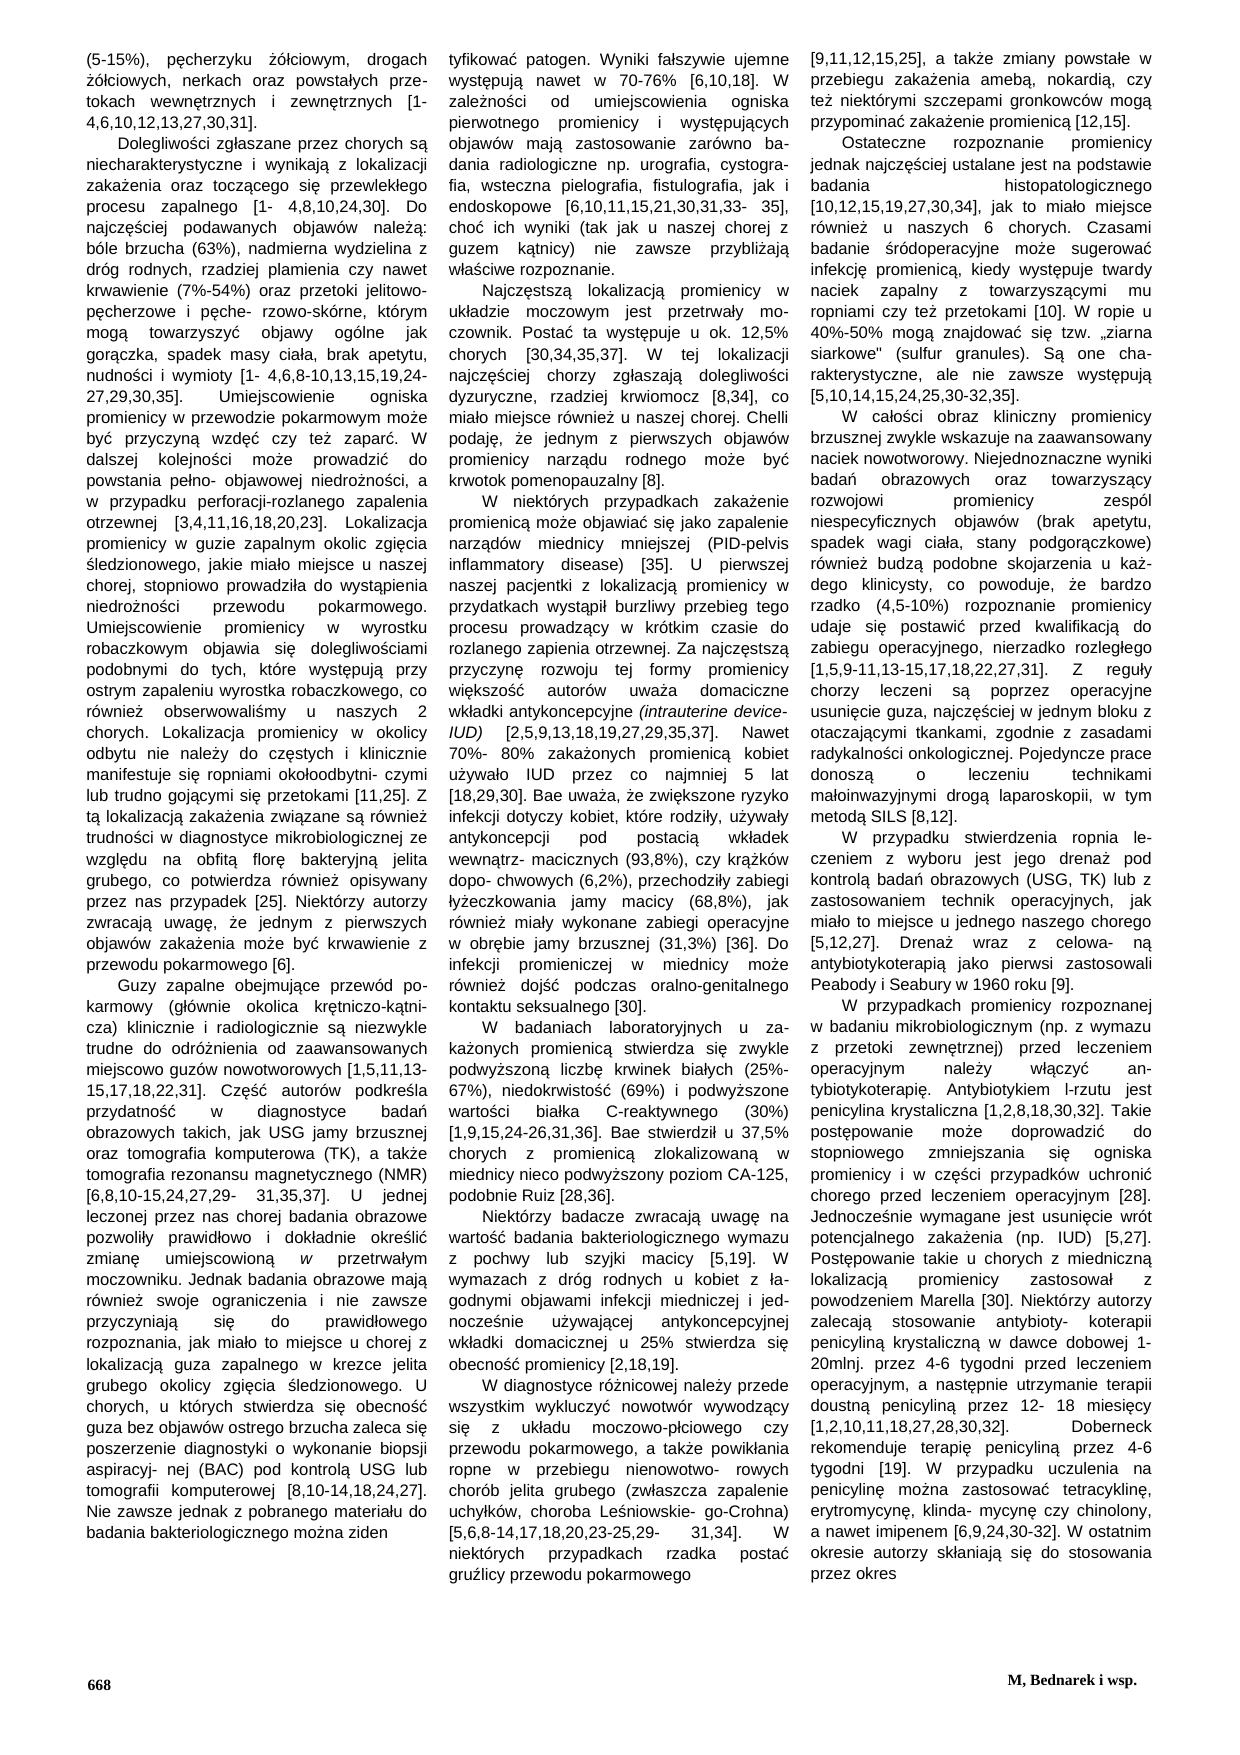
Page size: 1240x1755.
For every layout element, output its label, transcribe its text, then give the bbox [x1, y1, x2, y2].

text Niektórzy badacze zwracają uwagę na wartość badania bakteriologicznego wy­mazu z pochwy lub szyjki macicy [5,19]. W wymazach z dróg rodnych u kobiet z ła­godnymi objawami infekcji miedniczej i jed­nocześnie używającej antykoncepcyjnej wkładki domacicznej u 25% stwierdza się obecność promienicy [2,18,19]. [448, 1207, 789, 1373]
text W całości obraz kliniczny promienicy brzusznej zwykle wskazuje na zaawan­sowany naciek nowotworowy. Niejedno­znaczne wyniki badań obrazowych oraz towarzyszący rozwojowi promienicy zespól niespecyficznych objawów (brak apetytu, spadek wagi ciała, stany podgorączkowe) również budzą podobne skojarzenia u każ­dego klinicysty, co powoduje, że bardzo rzadko (4,5-10%) rozpoznanie promienicy udaje się postawić przed kwalifikacją do zabiegu operacyjnego, nierzadko rozległe­go [1,5,9-11,13-15,17,18,22,27,31]. Z re­guły chorzy leczeni są poprzez operacyj­ne usunięcie guza, najczęściej w jednym bloku z otaczającymi tkankami, zgodnie z zasadami radykalności onkologicznej. Pojedyncze prace donoszą o leczeniu technikami małoinwazyjnymi drogą laparo­skopii, w tym metodą SILS [8,12]. [810, 407, 1152, 826]
text Najczęstszą lokalizacją promienicy w układzie moczowym jest przetrwały mo- czownik. Postać ta występuje u ok. 12,5% chorych [30,34,35,37]. W tej lokalizacji najczęściej chorzy zgłaszają dolegliwości dyzuryczne, rzadziej krwiomocz [8,34], co miało miejsce również u naszej chorej. Chelli podaję, że jednym z pierwszych ob­jawów promienicy narządu rodnego może być krwotok pomenopauzalny [8]. [448, 281, 789, 490]
text 668 [87, 1676, 117, 1694]
text W przypadkach promienicy rozpo­znanej w badaniu mikrobiologicznym (np. z wymazu z przetoki zewnętrznej) przed le­czeniem operacyjnym należy włączyć an- tybiotykoterapię. Antybiotykiem l-rzutu jest penicylina krystaliczna [1,2,8,18,30,32]. Takie postępowanie może doprowadzić do stopniowego zmniejszania się ogniska promienicy i w części przypadków uchro­nić chorego przed leczeniem operacyjnym [28]. Jednocześnie wymagane jest usu­nięcie wrót potencjalnego zakażenia (np. IUD) [5,27]. Postępowanie takie u chorych z miedniczną lokalizacją promienicy zasto­sował z powodzeniem Marella [30]. Niektó­rzy autorzy zalecają stosowanie antybioty- koterapii penicyliną krystaliczną w dawce dobowej 1-20mlnj. przez 4-6 tygodni przed leczeniem operacyjnym, a następnie utrzy­manie terapii doustną penicyliną przez 12- 18 miesięcy [1,2,10,11,18,27,28,30,32]. Doberneck rekomenduje terapię penicy­liną przez 4-6 tygodni [19]. W przypadku uczulenia na penicylinę można zastoso­wać tetracyklinę, erytromycynę, klinda- mycynę czy chinolony, a nawet imipenem [6,9,24,30-32]. W ostatnim okresie autorzy skłaniają się do stosowania przez okres [810, 996, 1152, 1583]
text W badaniach laboratoryjnych u za­każonych promienicą stwierdza się zwy­kle podwyższoną liczbę krwinek białych (25%-67%), niedokrwistość (69%) i pod­wyższone wartości białka C-reaktywnego (30%) [1,9,15,24-26,31,36]. Bae stwierdził u 37,5% chorych z promienicą zlokalizowa­ną w miednicy nieco podwyższony poziom CA-125, podobnie Ruiz [28,36]. [448, 1018, 789, 1205]
text tyfikować patogen. Wyniki fałszywie ujem­ne występują nawet w 70-76% [6,10,18]. W zależności od umiejscowienia ogniska pierwotnego promienicy i występujących objawów mają zastosowanie zarówno ba­dania radiologiczne np. urografia, cystogra- fia, wsteczna pielografia, fistulografia, jak i endoskopowe [6,10,11,15,21,30,31,33- 35], choć ich wyniki (tak jak u naszej chorej z guzem kątnicy) nie zawsze przybliżają właściwe rozpoznanie. [448, 50, 789, 279]
text W diagnostyce różnicowej należy przede wszystkim wykluczyć nowotwór wy­wodzący się z układu moczowo-płciowego czy przewodu pokarmowego, a także po­wikłania ropne w przebiegu nienowotwo- rowych chorób jelita grubego (zwłaszcza zapalenie uchyłków, choroba Leśniowskie- go-Crohna) [5,6,8-14,17,18,20,23-25,29- 31,34]. W niektórych przypadkach rzadka postać gruźlicy przewodu pokarmowego [448, 1375, 789, 1584]
text (5-15%), pęcherzyku żółciowym, drogach żółciowych, nerkach oraz powstałych prze­tokach wewnętrznych i zewnętrznych [1- 4,6,10,12,13,27,30,31]. [86, 50, 427, 132]
text Dolegliwości zgłaszane przez cho­rych są niecharakterystyczne i wynikają z lokalizacji zakażenia oraz toczącego się przewlekłego procesu zapalnego [1- 4,8,10,24,30]. Do najczęściej podawanych objawów należą: bóle brzucha (63%), nad­mierna wydzielina z dróg rodnych, rzadziej plamienia czy nawet krwawienie (7%-54%) oraz przetoki jelitowo-pęcherzowe i pęche- rzowo-skórne, którym mogą towarzyszyć objawy ogólne jak gorączka, spadek masy ciała, brak apetytu, nudności i wymioty [1- 4,6,8-10,13,15,19,24-27,29,30,35]. Umiej­scowienie ogniska promienicy w przewo­dzie pokarmowym może być przyczyną wzdęć czy też zaparć. W dalszej kolejno­ści może prowadzić do powstania pełno- objawowej niedrożności, a w przypadku perforacji-rozlanego zapalenia otrzewnej [3,4,11,16,18,20,23]. Lokalizacja promie­nicy w guzie zapalnym okolic zgięcia śle­dzionowego, jakie miało miejsce u naszej chorej, stopniowo prowadziła do wystąpie­nia niedrożności przewodu pokarmowego. Umiejscowienie promienicy w wyrostku robaczkowym objawia się dolegliwościami podobnymi do tych, które występują przy ostrym zapaleniu wyrostka robaczkowego, co również obserwowaliśmy u naszych 2 chorych. Lokalizacja promienicy w okolicy odbytu nie należy do częstych i klinicznie manifestuje się ropniami okołoodbytni- czymi lub trudno gojącymi się przetokami [11,25]. Z tą lokalizacją zakażenia związa­ne są również trudności w diagnostyce mi­krobiologicznej ze względu na obfitą florę bakteryjną jelita grubego, co potwierdza również opisywany przez nas przypadek [25]. Niektórzy autorzy zwracają uwagę, że jednym z pierwszych objawów zakażenia może być krwawienie z przewodu pokar­mowego [6]. [86, 134, 427, 974]
text M, Bednarek i wsp. [1007, 1671, 1149, 1689]
text W przypadku stwierdzenia ropnia le­czeniem z wyboru jest jego drenaż pod kontrolą badań obrazowych (USG, TK) lub z zastosowaniem technik operacyjnych, jak miało to miejsce u jednego naszego chorego [5,12,27]. Drenaż wraz z celowa- ną antybiotykoterapią jako pierwsi zastoso­wali Peabody i Seabury w 1960 roku [9]. [810, 828, 1152, 994]
text Guzy zapalne obejmujące przewód po­karmowy (głównie okolica krętniczo-kątni- cza) klinicznie i radiologicznie są niezwykle trudne do odróżnienia od zaawansowa­nych miejscowo guzów nowotworowych [1,5,11,13-15,17,18,22,31]. Część auto­rów podkreśla przydatność w diagnostyce badań obrazowych takich, jak USG jamy brzusznej oraz tomografia komputerowa (TK), a także tomografia rezonansu ma­gnetycznego (NMR) [6,8,10-15,24,27,29- 31,35,37]. U jednej leczonej przez nas chorej badania obrazowe pozwoliły prawi­dłowo i dokładnie określić zmianę umiej­scowioną w przetrwałym moczowniku. Jed­nak badania obrazowe mają również swoje ograniczenia i nie zawsze przyczyniają się do prawidłowego rozpoznania, jak miało to miejsce u chorej z lokalizacją guza zapal­nego w krezce jelita grubego okolicy zgię­cia śledzionowego. U chorych, u których stwierdza się obecność guza bez objawów ostrego brzucha zaleca się poszerzenie diagnostyki o wykonanie biopsji aspiracyj- nej (BAC) pod kontrolą USG lub tomogra­fii komputerowej [8,10-14,18,24,27]. Nie zawsze jednak z pobranego materiału do badania bakteriologicznego można ziden­ [86, 976, 427, 1542]
text Ostateczne rozpoznanie promieni­cy jednak najczęściej ustalane jest na podstawie badania histopatologicznego [10,12,15,19,27,30,34], jak to miało miej­sce również u naszych 6 chorych. Czasami badanie śródoperacyjne może sugerować infekcję promienicą, kiedy występuje twar­dy naciek zapalny z towarzyszącymi mu ropniami czy też przetokami [10]. W ropie u 40%-50% mogą znajdować się tzw. „ziar­na siarkowe" (sulfur granules). Są one cha­rakterystyczne, ale nie zawsze występują [5,10,14,15,24,25,30-32,35]. [810, 133, 1152, 405]
text W niektórych przypadkach zakaże­nie promienicą może objawiać się jako zapalenie narządów miednicy mniejszej (PID-pelvis inflammatory disease) [35]. U pierwszej naszej pacjentki z lokalizacją promienicy w przydatkach wystąpił burz­liwy przebieg tego procesu prowadzący w krótkim czasie do rozlanego zapienia otrzewnej. Za najczęstszą przyczynę rozwoju tej formy promienicy większość autorów uważa domaciczne wkładki an­tykoncepcyjne (intrauterine device-IUD) [2,5,9,13,18,19,27,29,35,37]. Nawet 70%- 80% zakażonych promienicą kobiet uży­wało IUD przez co najmniej 5 lat [18,29,30]. Bae uważa, że zwiększone ryzyko infekcji dotyczy kobiet, które rodziły, używały anty­koncepcji pod postacią wkładek wewnątrz- macicznych (93,8%), czy krążków dopo- chwowych (6,2%), przechodziły zabiegi łyżeczkowania jamy macicy (68,8%), jak również miały wykonane zabiegi operacyj­ne w obrębie jamy brzusznej (31,3%) [36]. Do infekcji promieniczej w miednicy może również dojść podczas oralno-genitalnego kontaktu seksualnego [30]. [448, 492, 789, 1016]
text [9,11,12,15,25], a także zmiany powstałe w przebiegu zakażenia amebą, nokardią, czy też niektórymi szczepami gronkowców mogą przypominać zakażenie promienicą [12,15]. [810, 49, 1152, 131]
